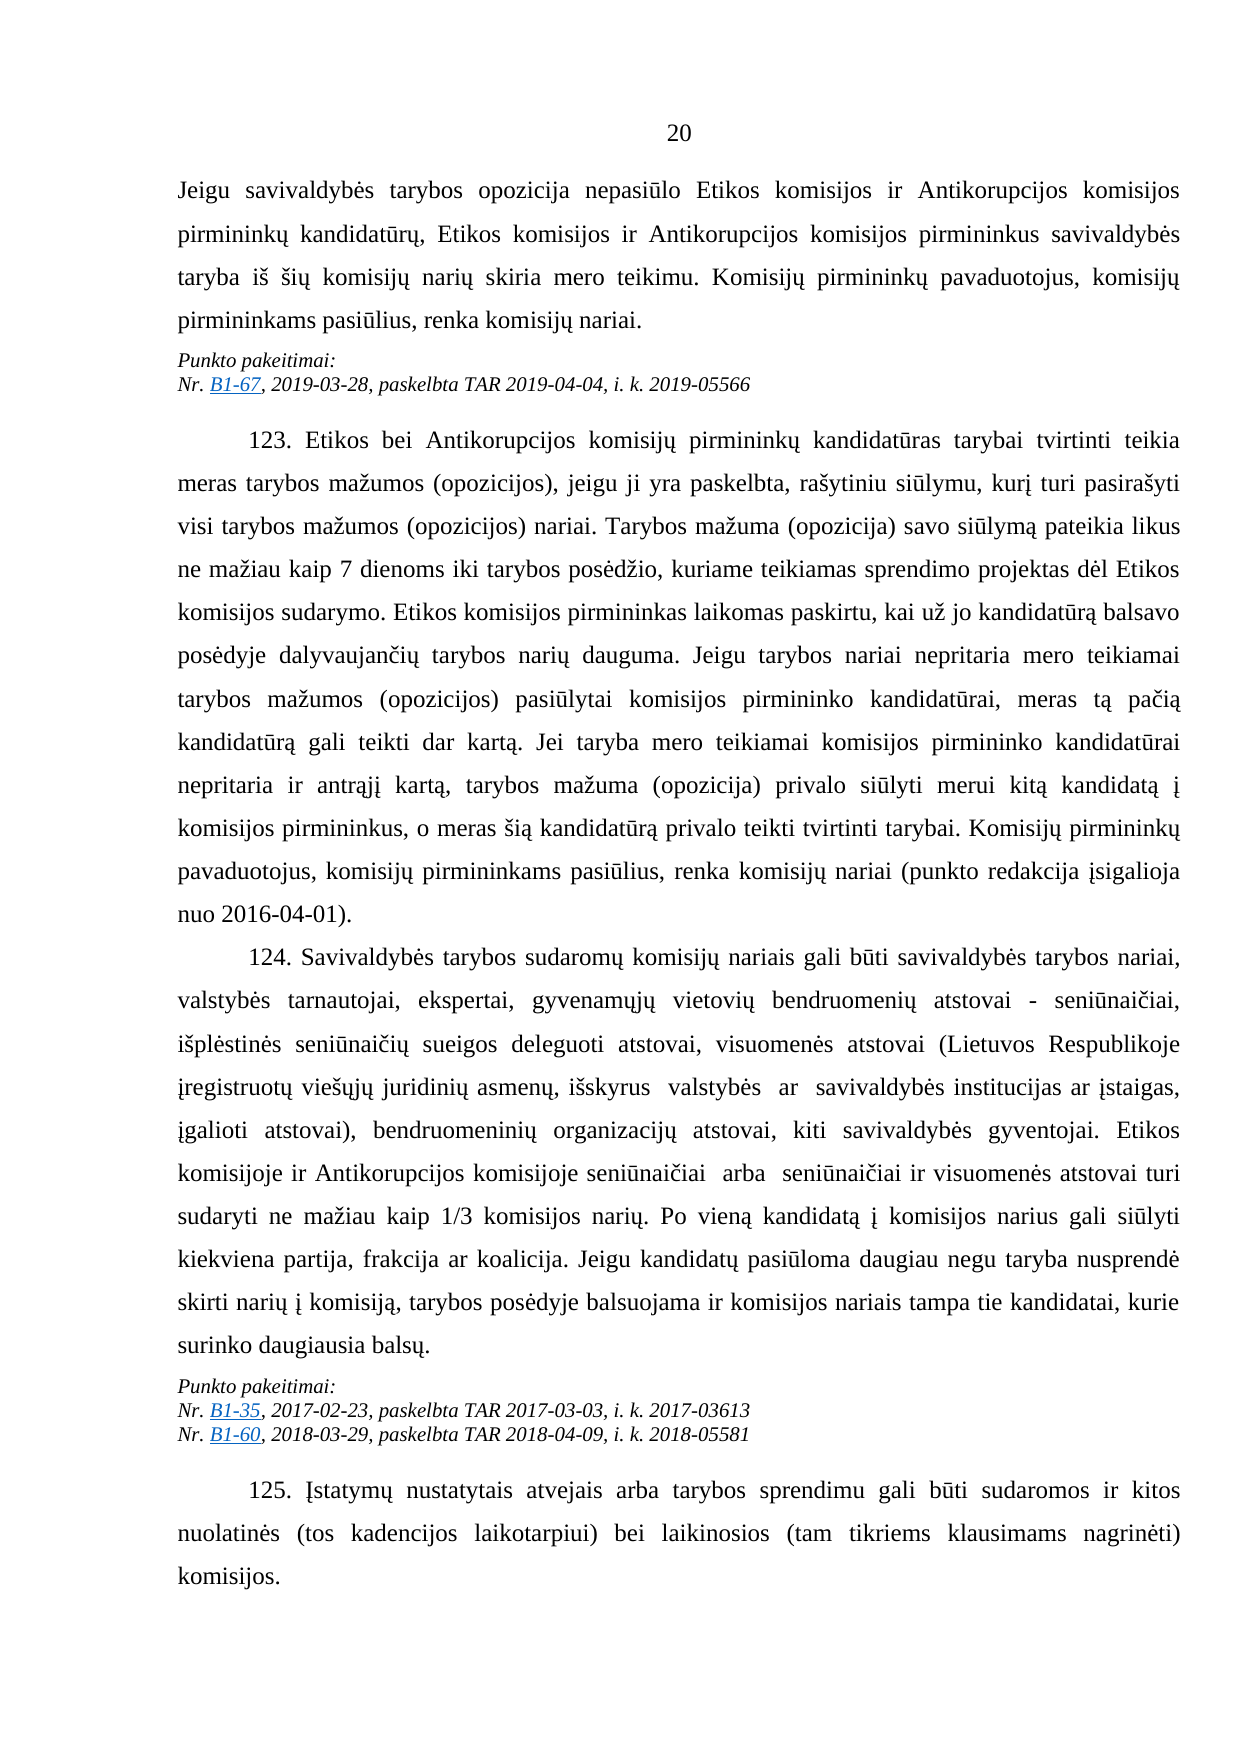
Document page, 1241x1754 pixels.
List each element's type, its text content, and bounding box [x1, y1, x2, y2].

text Nr. B1-35, 2017-02-23, paskelbta TAR 2017-03-03, i. k. 2017-03613 [177, 1398, 1181, 1422]
text Nr. B1-67, 2019-03-28, paskelbta TAR 2019-04-04, i. k. 2019-05566 [177, 372, 1181, 396]
text Punkto pakeitimai: [177, 1374, 1181, 1398]
text Jeigu savivaldybės tarybos opozicija nepasiūlo Etikos komisijos ir Antikorupcijos komisijos pirmininkų kandidatūrų, Etikos komisijos ir Antikorupcijos komisijos pirmininkus savivaldybės taryba iš šių komisijų narių skiria mero teikimu. Komisijų pirmininkų pavaduotojus, komisijų pirmininkams pasiūlius, renka komisijų nariai. [177, 176, 1181, 334]
text Nr. B1-60, 2018-03-29, paskelbta TAR 2018-04-09, i. k. 2018-05581 [177, 1422, 1181, 1446]
text Punkto pakeitimai: [177, 348, 1181, 372]
text 124. Savivaldybės tarybos sudaromų komisijų nariais gali būti savivaldybės tarybos nariai, valstybės tarnautojai, ekspertai, gyvenamųjų vietovių bendruomenių atstovai - seniūnaičiai, išplėstinės seniūnaičių sueigos deleguoti atstovai, visuomenės atstovai (Lietuvos Respublikoje įregistruotų viešųjų juridinių asmenų, išskyrus valstybės ar savivaldybės institucijas ar įstaigas, įgalioti atstovai), bendruomeninių organizacijų atstovai, kiti savivaldybės gyventojai. Etikos komisijoje ir Antikorupcijos komisijoje seniūnaičiai arba seniūnaičiai ir visuomenės atstovai turi sudaryti ne mažiau kaip 1/3 komisijos narių. Po vieną kandidatą į komisijos narius gali siūlyti kiekviena partija, frakcija ar koalicija. Jeigu kandidatų pasiūloma daugiau negu taryba nusprendė skirti narių į komisiją, tarybos posėdyje balsuojama ir komisijos nariais tampa tie kandidatai, kurie surinko daugiausia balsų. [177, 942, 1181, 1359]
text 123. Etikos bei Antikorupcijos komisijų pirmininkų kandidatūras tarybai tvirtinti teikia meras tarybos mažumos (opozicijos), jeigu ji yra paskelbta, rašytiniu siūlymu, kurį turi pasirašyti visi tarybos mažumos (opozicijos) nariai. Tarybos mažuma (opozicija) savo siūlymą pateikia likus ne mažiau kaip 7 dienoms iki tarybos posėdžio, kuriame teikiamas sprendimo projektas dėl Etikos komisijos sudarymo. Etikos komisijos pirmininkas laikomas paskirtu, kai už jo kandidatūrą balsavo posėdyje dalyvaujančių tarybos narių dauguma. Jeigu tarybos nariai nepritaria mero teikiamai tarybos mažumos (opozicijos) pasiūlytai komisijos pirmininko kandidatūrai, meras tą pačią kandidatūrą gali teikti dar kartą. Jei taryba mero teikiamai komisijos pirmininko kandidatūrai nepritaria ir antrąjį kartą, tarybos mažuma (opozicija) privalo siūlyti merui kitą kandidatą į komisijos pirmininkus, o meras šią kandidatūrą privalo teikti tvirtinti tarybai. Komisijų pirmininkų pavaduotojus, komisijų pirmininkams pasiūlius, renka komisijų nariai (punkto redakcija įsigalioja nuo 2016-04-01). [177, 425, 1181, 928]
text 125. Įstatymų nustatytais atvejais arba tarybos sprendimu gali būti sudaromos ir kitos nuolatinės (tos kadencijos laikotarpiui) bei laikinosios (tam tikriems klausimams nagrinėti) komisijos. [177, 1475, 1181, 1590]
